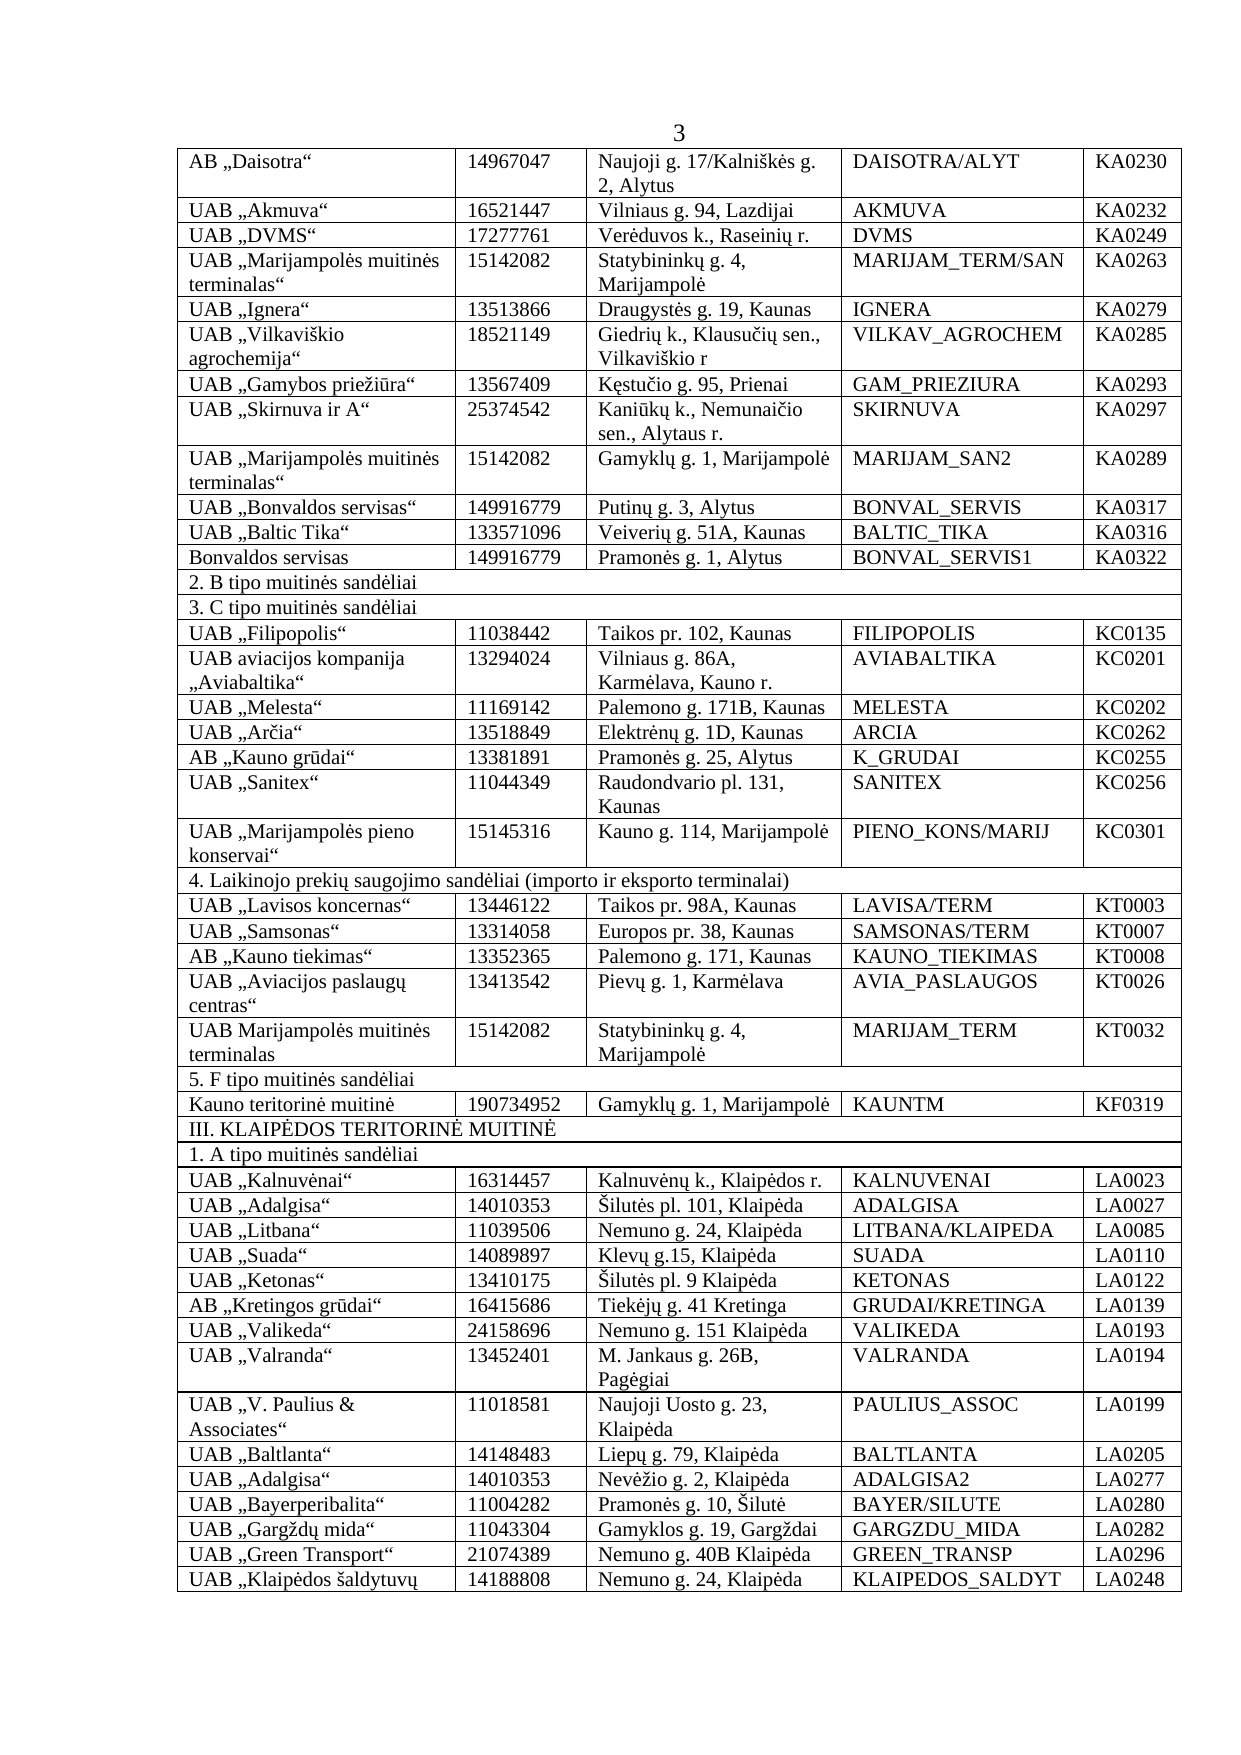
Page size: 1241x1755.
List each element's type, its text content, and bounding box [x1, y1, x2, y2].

table_cell LA0277 [1084, 1467, 1181, 1491]
table_cell Nemuno g. 24, Klaipėda [587, 1567, 841, 1591]
table_cell MARIJAM_TERM/SAN [842, 248, 1083, 296]
table_cell 13410175 [456, 1268, 586, 1292]
table_cell Statybininkų g. 4, Marijampolė [587, 248, 841, 296]
table_cell KT0026 [1084, 969, 1181, 1017]
table_cell ARCIA [842, 720, 1083, 744]
table_cell 3. C tipo muitinės sandėliai [178, 595, 1181, 619]
table_cell Nevėžio g. 2, Klaipėda [587, 1467, 841, 1491]
table_cell AB „Kretingos grūdai“ [178, 1293, 455, 1317]
table_cell K_GRUDAI [842, 745, 1083, 769]
table_cell Kauno g. 114, Marijampolė [587, 819, 841, 867]
table_cell Draugystės g. 19, Kaunas [587, 297, 841, 321]
table_cell UAB „Bonvaldos servisas“ [178, 495, 455, 519]
table_cell Klevų g.15, Klaipėda [587, 1243, 841, 1267]
table_cell 13446122 [456, 894, 586, 917]
table_cell 11018581 [456, 1393, 586, 1441]
table_cell PIENO_KONS/MARIJ [842, 819, 1083, 867]
table_cell KA0249 [1084, 223, 1181, 247]
table_cell 14148483 [456, 1442, 586, 1466]
table_cell BAYER/SILUTE [842, 1492, 1083, 1516]
table_cell 13352365 [456, 944, 586, 968]
table_cell KLAIPEDOS_SALDYT [842, 1567, 1083, 1591]
table_cell 14010353 [456, 1467, 586, 1491]
table_cell Naujoji g. 17/Kalniškės g. 2, Alytus [587, 149, 841, 197]
table_cell GREEN_TRANSP [842, 1542, 1083, 1566]
table_cell UAB „Ignera“ [178, 297, 455, 321]
table_cell LITBANA/KLAIPEDA [842, 1218, 1083, 1242]
table_cell Vilniaus g. 94, Lazdijai [587, 198, 841, 222]
table_cell KC0255 [1084, 745, 1181, 769]
table_cell LA0193 [1084, 1318, 1181, 1342]
table_cell Palemono g. 171B, Kaunas [587, 695, 841, 719]
table_cell MARIJAM_SAN2 [842, 446, 1083, 494]
table_cell BONVAL_SERVIS1 [842, 545, 1083, 569]
table_cell UAB „Baltlanta“ [178, 1442, 455, 1466]
table_cell LA0139 [1084, 1293, 1181, 1317]
table_cell LA0248 [1084, 1567, 1181, 1591]
table_cell III. KLAIPĖDOS TERITORINĖ MUITINĖ [178, 1117, 1181, 1141]
table_cell UAB „Valranda“ [178, 1343, 455, 1391]
table_cell LA0085 [1084, 1218, 1181, 1242]
table_cell 18521149 [456, 322, 586, 370]
table_cell 11039506 [456, 1218, 586, 1242]
table_cell KAUNO_TIEKIMAS [842, 944, 1083, 968]
table_cell 17277761 [456, 223, 586, 247]
table_cell KC0301 [1084, 819, 1181, 867]
table_cell MARIJAM_TERM [842, 1018, 1083, 1066]
table_cell Gamyklos g. 19, Gargždai [587, 1517, 841, 1541]
table_cell PAULIUS_ASSOC [842, 1393, 1083, 1441]
table_cell KC0202 [1084, 695, 1181, 719]
table_cell KT0007 [1084, 919, 1181, 943]
table_cell ADALGISA2 [842, 1467, 1083, 1491]
table_cell UAB „V. Paulius & Associates“ [178, 1393, 455, 1441]
table_cell FILIPOPOLIS [842, 620, 1083, 644]
table_cell VILKAV_AGROCHEM [842, 322, 1083, 370]
table_cell KC0135 [1084, 620, 1181, 644]
table_cell LA0199 [1084, 1393, 1181, 1441]
table_cell KA0230 [1084, 149, 1181, 197]
table_cell Pievų g. 1, Karmėlava [587, 969, 841, 1017]
table_cell GAM_PRIEZIURA [842, 371, 1083, 396]
table_cell Kauno teritorinė muitinė [178, 1092, 455, 1116]
table_cell AVIA_PASLAUGOS [842, 969, 1083, 1017]
table_cell 149916779 [456, 495, 586, 519]
table_cell 13294024 [456, 646, 586, 694]
table_cell BONVAL_SERVIS [842, 495, 1083, 519]
table_cell 15142082 [456, 446, 586, 494]
table_cell UAB „Aviacijos paslaugų centras“ [178, 969, 455, 1017]
table_cell UAB „Lavisos koncernas“ [178, 894, 455, 917]
table_cell 13518849 [456, 720, 586, 744]
table_cell KA0232 [1084, 198, 1181, 222]
table_cell LA0194 [1084, 1343, 1181, 1391]
table_cell 16314457 [456, 1168, 586, 1192]
table_cell Palemono g. 171, Kaunas [587, 944, 841, 968]
table_cell Kęstučio g. 95, Prienai [587, 371, 841, 396]
table_cell 133571096 [456, 520, 586, 544]
table_cell UAB „Filipopolis“ [178, 620, 455, 644]
table_cell UAB „Sanitex“ [178, 770, 455, 818]
table_cell KT0032 [1084, 1018, 1181, 1066]
table_cell Raudondvario pl. 131, Kaunas [587, 770, 841, 818]
table_cell Vilniaus g. 86A, Karmėlava, Kauno r. [587, 646, 841, 694]
table_cell 4. Laikinojo prekių saugojimo sandėliai (importo ir eksporto terminalai) [178, 868, 1181, 892]
table_cell 16415686 [456, 1293, 586, 1317]
table_cell Gamyklų g. 1, Marijampolė [587, 1092, 841, 1116]
table_cell UAB „Green Transport“ [178, 1542, 455, 1566]
table_cell KA0293 [1084, 371, 1181, 396]
table_cell 11043304 [456, 1517, 586, 1541]
table_cell LA0205 [1084, 1442, 1181, 1466]
table_cell KA0289 [1084, 446, 1181, 494]
table_cell 14089897 [456, 1243, 586, 1267]
table_cell 21074389 [456, 1542, 586, 1566]
table_cell UAB „Vilkaviškio agrochemija“ [178, 322, 455, 370]
table_cell KA0317 [1084, 495, 1181, 519]
table_cell UAB „Adalgisa“ [178, 1467, 455, 1491]
table_cell UAB „Samsonas“ [178, 919, 455, 943]
table_cell UAB „Melesta“ [178, 695, 455, 719]
table_cell 11004282 [456, 1492, 586, 1516]
table_cell KC0262 [1084, 720, 1181, 744]
table_cell UAB „Marijampolės muitinės terminalas“ [178, 248, 455, 296]
table_cell 25374542 [456, 397, 586, 445]
table_cell Šilutės pl. 101, Klaipėda [587, 1193, 841, 1217]
table_cell SANITEX [842, 770, 1083, 818]
table_cell UAB „Gamybos priežiūra“ [178, 371, 455, 396]
table_cell Verėduvos k., Raseinių r. [587, 223, 841, 247]
table_cell UAB „Valikeda“ [178, 1318, 455, 1342]
table_cell 15142082 [456, 1018, 586, 1066]
table_cell Tiekėjų g. 41 Kretinga [587, 1293, 841, 1317]
table_cell AVIABALTIKA [842, 646, 1083, 694]
table_cell Pramonės g. 25, Alytus [587, 745, 841, 769]
table_cell KA0322 [1084, 545, 1181, 569]
table_cell Elektrėnų g. 1D, Kaunas [587, 720, 841, 744]
table_cell UAB Marijampolės muitinės terminalas [178, 1018, 455, 1066]
table_cell DAISOTRA/ALYT [842, 149, 1083, 197]
table_cell MELESTA [842, 695, 1083, 719]
table_cell DVMS [842, 223, 1083, 247]
table_cell Liepų g. 79, Klaipėda [587, 1442, 841, 1466]
table_cell LAVISA/TERM [842, 894, 1083, 917]
table_cell LA0027 [1084, 1193, 1181, 1217]
table_cell 1. A tipo muitinės sandėliai [178, 1143, 1181, 1166]
table_cell VALRANDA [842, 1343, 1083, 1391]
table_cell LA0280 [1084, 1492, 1181, 1516]
table_cell UAB „Adalgisa“ [178, 1193, 455, 1217]
table_cell KA0279 [1084, 297, 1181, 321]
table_cell UAB „Klaipėdos šaldytuvų [178, 1567, 455, 1591]
table_cell UAB „Kalnuvėnai“ [178, 1168, 455, 1192]
table_cell AB „Kauno grūdai“ [178, 745, 455, 769]
table_cell 11044349 [456, 770, 586, 818]
table_cell 13381891 [456, 745, 586, 769]
table_cell Statybininkų g. 4, Marijampolė [587, 1018, 841, 1066]
table_cell 11038442 [456, 620, 586, 644]
table_cell Naujoji Uosto g. 23, Klaipėda [587, 1393, 841, 1441]
table_cell LA0296 [1084, 1542, 1181, 1566]
table_cell M. Jankaus g. 26B, Pagėgiai [587, 1343, 841, 1391]
table_cell 24158696 [456, 1318, 586, 1342]
table_cell Bonvaldos servisas [178, 545, 455, 569]
table_cell 5. F tipo muitinės sandėliai [178, 1067, 1181, 1091]
table_cell UAB „Marijampolės pieno konservai“ [178, 819, 455, 867]
table_cell 13413542 [456, 969, 586, 1017]
table_cell Putinų g. 3, Alytus [587, 495, 841, 519]
table_cell 16521447 [456, 198, 586, 222]
table_cell GARGZDU_MIDA [842, 1517, 1083, 1541]
table_cell 149916779 [456, 545, 586, 569]
table_cell ADALGISA [842, 1193, 1083, 1217]
table_cell IGNERA [842, 297, 1083, 321]
table_cell Kaniūkų k., Nemunaičio sen., Alytaus r. [587, 397, 841, 445]
table_cell UAB „DVMS“ [178, 223, 455, 247]
table_cell Giedrių k., Klausučių sen., Vilkaviškio r [587, 322, 841, 370]
table_cell UAB „Suada“ [178, 1243, 455, 1267]
table_cell Šilutės pl. 9 Klaipėda [587, 1268, 841, 1292]
table_cell Nemuno g. 24, Klaipėda [587, 1218, 841, 1242]
table_cell AB „Kauno tiekimas“ [178, 944, 455, 968]
table_cell UAB „Litbana“ [178, 1218, 455, 1242]
table_cell KF0319 [1084, 1092, 1181, 1116]
table_cell BALTIC_TIKA [842, 520, 1083, 544]
table_cell Veiverių g. 51A, Kaunas [587, 520, 841, 544]
table_cell SKIRNUVA [842, 397, 1083, 445]
table_cell UAB „Skirnuva ir A“ [178, 397, 455, 445]
table_cell Taikos pr. 98A, Kaunas [587, 894, 841, 917]
table_cell 2. B tipo muitinės sandėliai [178, 570, 1181, 594]
table_cell 14188808 [456, 1567, 586, 1591]
table_cell LA0023 [1084, 1168, 1181, 1192]
table_cell AKMUVA [842, 198, 1083, 222]
table_cell KA0297 [1084, 397, 1181, 445]
table_cell UAB „Baltic Tika“ [178, 520, 455, 544]
table_cell UAB „Arčia“ [178, 720, 455, 744]
table_cell Nemuno g. 151 Klaipėda [587, 1318, 841, 1342]
table_cell KC0201 [1084, 646, 1181, 694]
table_cell KT0003 [1084, 894, 1181, 917]
table_cell 15145316 [456, 819, 586, 867]
table_cell KT0008 [1084, 944, 1181, 968]
table_cell 13567409 [456, 371, 586, 396]
table_cell SAMSONAS/TERM [842, 919, 1083, 943]
table_cell 13314058 [456, 919, 586, 943]
table_cell BALTLANTA [842, 1442, 1083, 1466]
table_cell 13452401 [456, 1343, 586, 1391]
table_cell UAB „Gargždų mida“ [178, 1517, 455, 1541]
table_cell KETONAS [842, 1268, 1083, 1292]
table_cell UAB „Bayerperibalita“ [178, 1492, 455, 1516]
table_cell Nemuno g. 40B Klaipėda [587, 1542, 841, 1566]
table_cell LA0122 [1084, 1268, 1181, 1292]
table_cell UAB „Marijampolės muitinės terminalas“ [178, 446, 455, 494]
table_cell Europos pr. 38, Kaunas [587, 919, 841, 943]
table_cell AB „Daisotra“ [178, 149, 455, 197]
table_cell 190734952 [456, 1092, 586, 1116]
table_cell LA0282 [1084, 1517, 1181, 1541]
table_cell 11169142 [456, 695, 586, 719]
table_cell KC0256 [1084, 770, 1181, 818]
table_cell KAUNTM [842, 1092, 1083, 1116]
table_cell Pramonės g. 10, Šilutė [587, 1492, 841, 1516]
table_cell KA0263 [1084, 248, 1181, 296]
table_cell 14010353 [456, 1193, 586, 1217]
table_cell KALNUVENAI [842, 1168, 1083, 1192]
table_cell Gamyklų g. 1, Marijampolė [587, 446, 841, 494]
table_cell VALIKEDA [842, 1318, 1083, 1342]
table_cell SUADA [842, 1243, 1083, 1267]
table_cell 15142082 [456, 248, 586, 296]
table_cell 13513866 [456, 297, 586, 321]
table_cell 14967047 [456, 149, 586, 197]
table_cell GRUDAI/KRETINGA [842, 1293, 1083, 1317]
table_cell Kalnuvėnų k., Klaipėdos r. [587, 1168, 841, 1192]
table_cell UAB „Ketonas“ [178, 1268, 455, 1292]
table_cell UAB „Akmuva“ [178, 198, 455, 222]
table_cell Pramonės g. 1, Alytus [587, 545, 841, 569]
table_cell KA0285 [1084, 322, 1181, 370]
table_cell Taikos pr. 102, Kaunas [587, 620, 841, 644]
table_cell LA0110 [1084, 1243, 1181, 1267]
table_cell KA0316 [1084, 520, 1181, 544]
table_cell UAB aviacijos kompanija „Aviabaltika“ [178, 646, 455, 694]
